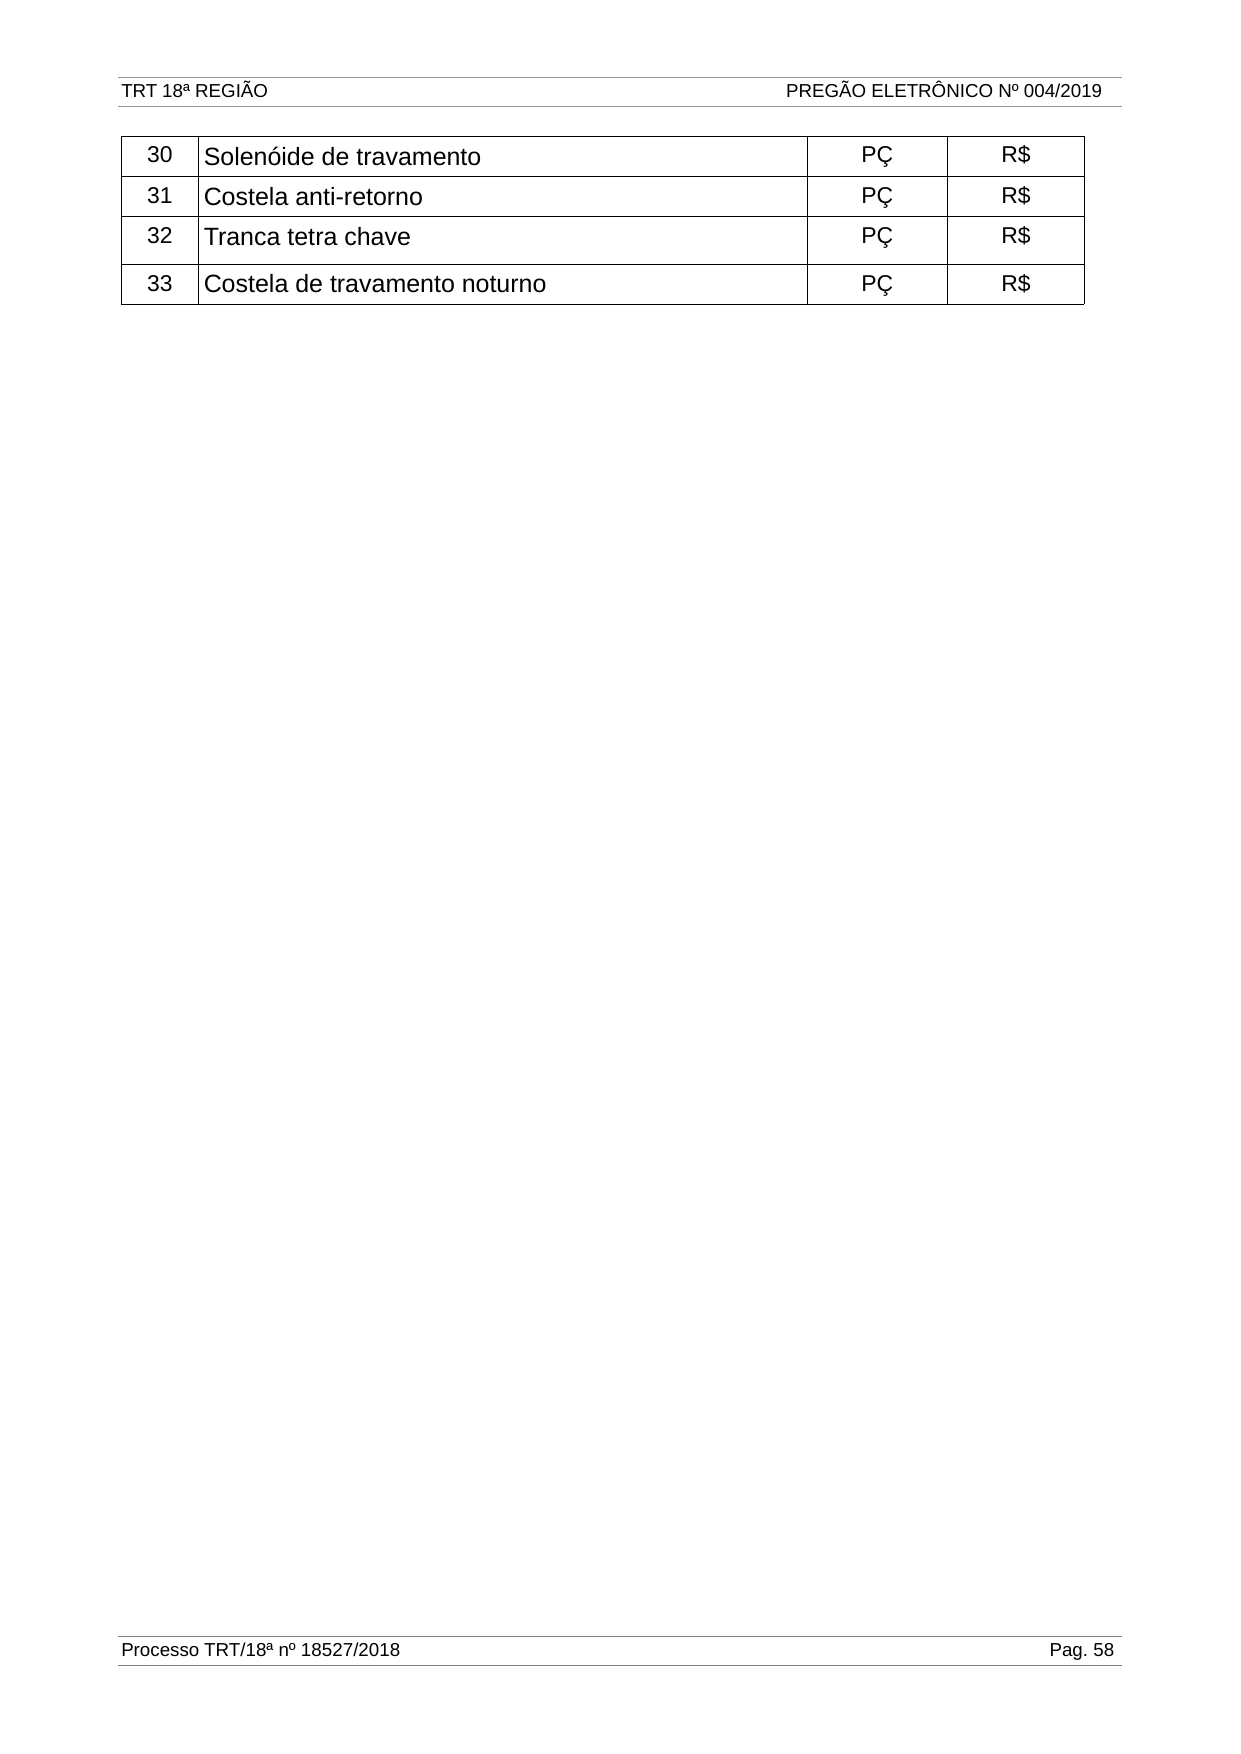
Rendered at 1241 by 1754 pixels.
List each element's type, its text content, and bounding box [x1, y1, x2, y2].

table_cell 31 [122, 177, 198, 216]
table_cell R$ [948, 217, 1084, 263]
table_cell PÇ [808, 137, 947, 176]
table_cell Solenóide de travamento [199, 137, 807, 176]
table_cell 32 [122, 217, 198, 263]
table_cell R$ [948, 177, 1084, 216]
table_cell Costela anti-retorno [199, 177, 807, 216]
table_cell Costela de travamento noturno [199, 265, 807, 304]
table_cell 30 [122, 137, 198, 176]
table_cell PÇ [808, 265, 947, 304]
table_cell PÇ [808, 217, 947, 263]
table_cell PÇ [808, 177, 947, 216]
table_cell R$ [948, 265, 1084, 304]
table_cell Tranca tetra chave [199, 217, 807, 263]
table_cell 33 [122, 265, 198, 304]
table_cell R$ [948, 137, 1084, 176]
